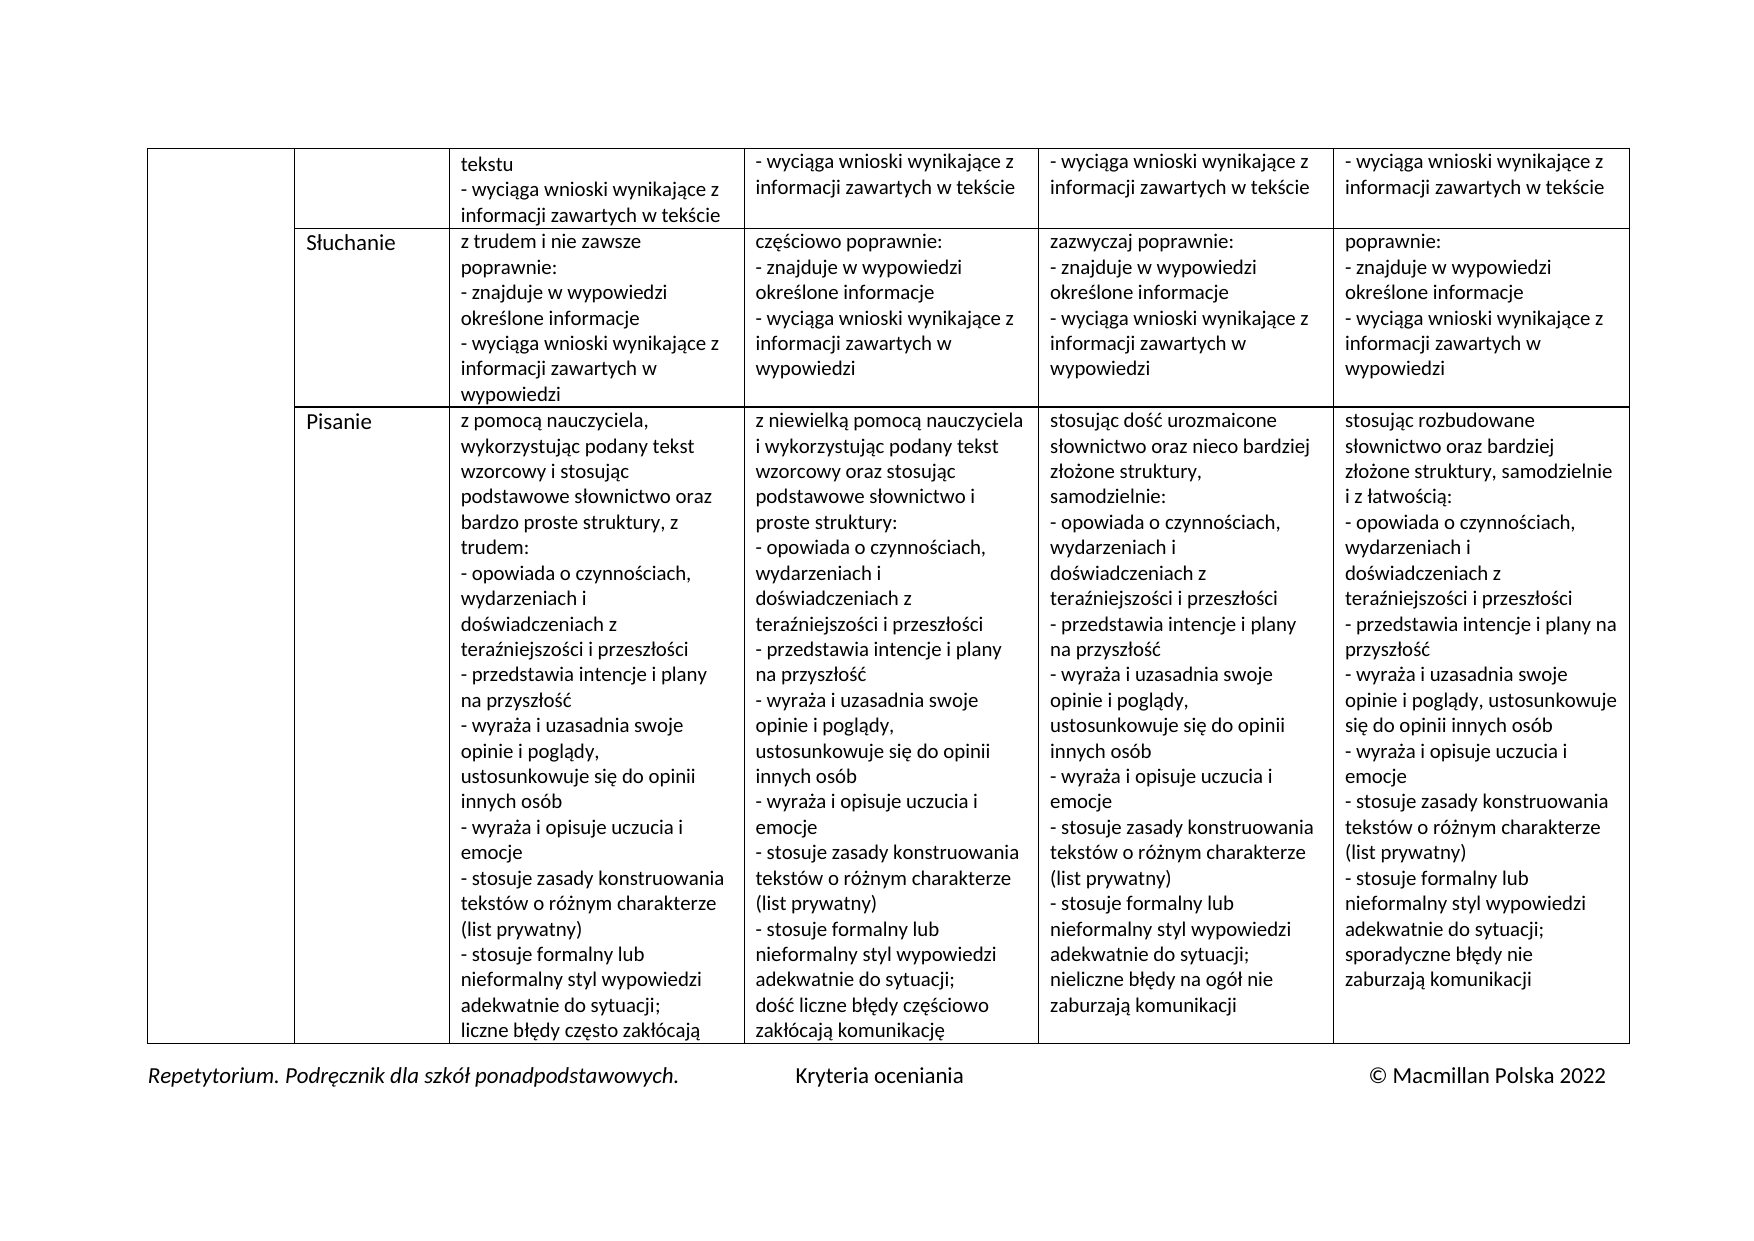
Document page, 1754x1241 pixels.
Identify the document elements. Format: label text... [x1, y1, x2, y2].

table_cell - wyciąga wnioski wynikające z informacji zawartych w tekście [1334, 149, 1629, 227]
table_cell zazwyczaj poprawnie: - znajduje w wypowiedzi określone informacje - wyciąga wnioski wynikające z informacji zawartych w wypowiedzi [1039, 229, 1333, 406]
table_cell stosując dość urozmaicone słownictwo oraz nieco bardziej złożone struktury, samodzielnie: - opowiada o czynnościach, wydarzeniach i doświadczeniach z teraźniejszości i przeszłości - przedstawia intencje i plany na przyszłość - wyraża i uzasadnia swoje opinie i poglądy, ustosunkowuje się do opinii innych osób - wyraża i opisuje uczucia i emocje - stosuje zasady konstruowania tekstów o różnym charakterze (list prywatny) - stosuje formalny lub nieformalny styl wypowiedzi adekwatnie do sytuacji; nieliczne błędy na ogół nie zaburzają komunikacji [1039, 408, 1333, 1043]
table_cell z pomocą nauczyciela, wykorzystując podany tekst wzorcowy i stosując podstawowe słownictwo oraz bardzo proste struktury, z trudem: - opowiada o czynnościach, wydarzeniach i doświadczeniach z teraźniejszości i przeszłości - przedstawia intencje i plany na przyszłość - wyraża i uzasadnia swoje opinie i poglądy, ustosunkowuje się do opinii innych osób - wyraża i opisuje uczucia i emocje - stosuje zasady konstruowania tekstów o różnym charakterze (list prywatny) - stosuje formalny lub nieformalny styl wypowiedzi adekwatnie do sytuacji; liczne błędy często zakłócają [450, 408, 744, 1043]
table_cell stosując rozbudowane słownictwo oraz bardziej złożone struktury, samodzielnie i z łatwością: - opowiada o czynnościach, wydarzeniach i doświadczeniach z teraźniejszości i przeszłości - przedstawia intencje i plany na przyszłość - wyraża i uzasadnia swoje opinie i poglądy, ustosunkowuje się do opinii innych osób - wyraża i opisuje uczucia i emocje - stosuje zasady konstruowania tekstów o różnym charakterze (list prywatny) - stosuje formalny lub nieformalny styl wypowiedzi adekwatnie do sytuacji; sporadyczne błędy nie zaburzają komunikacji [1334, 408, 1629, 1043]
table_cell Pisanie [295, 408, 449, 1043]
table_cell częściowo poprawnie: - znajduje w wypowiedzi określone informacje - wyciąga wnioski wynikające z informacji zawartych w wypowiedzi [745, 229, 1038, 406]
table_cell z trudem i nie zawsze poprawnie: - znajduje w wypowiedzi określone informacje - wyciąga wnioski wynikające z informacji zawartych w wypowiedzi [450, 229, 744, 406]
table_cell [295, 149, 449, 227]
table_cell poprawnie: - znajduje w wypowiedzi określone informacje - wyciąga wnioski wynikające z informacji zawartych w wypowiedzi [1334, 229, 1629, 406]
table_cell - wyciąga wnioski wynikające z informacji zawartych w tekście [745, 149, 1038, 227]
table_cell tekstu - wyciąga wnioski wynikające z informacji zawartych w tekście [450, 149, 744, 227]
table_cell - wyciąga wnioski wynikające z informacji zawartych w tekście [1039, 149, 1333, 227]
table_cell [148, 149, 294, 1043]
table_cell Słuchanie [295, 229, 449, 406]
table_cell z niewielką pomocą nauczyciela i wykorzystując podany tekst wzorcowy oraz stosując podstawowe słownictwo i proste struktury: - opowiada o czynnościach, wydarzeniach i doświadczeniach z teraźniejszości i przeszłości - przedstawia intencje i plany na przyszłość - wyraża i uzasadnia swoje opinie i poglądy, ustosunkowuje się do opinii innych osób - wyraża i opisuje uczucia i emocje - stosuje zasady konstruowania tekstów o różnym charakterze (list prywatny) - stosuje formalny lub nieformalny styl wypowiedzi adekwatnie do sytuacji; dość liczne błędy częściowo zakłócają komunikację [745, 408, 1038, 1043]
